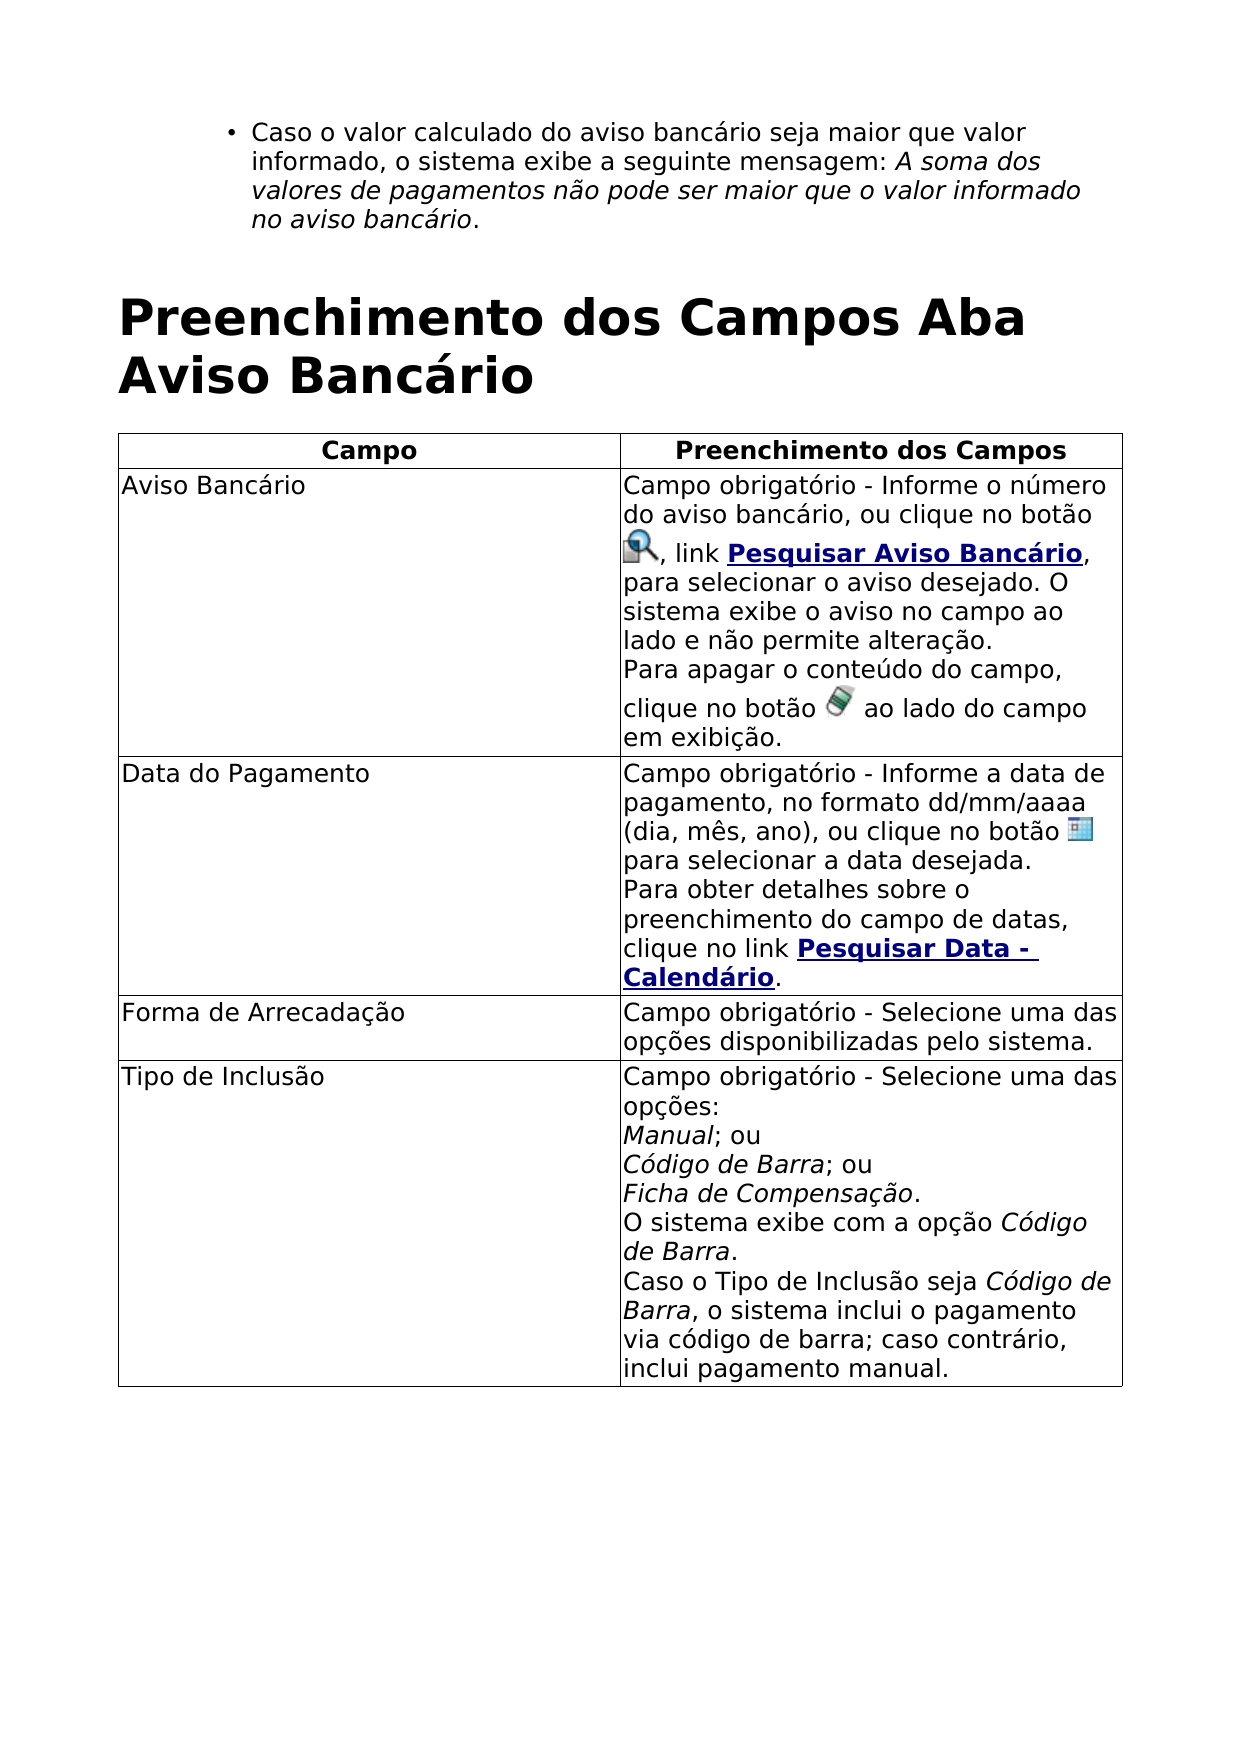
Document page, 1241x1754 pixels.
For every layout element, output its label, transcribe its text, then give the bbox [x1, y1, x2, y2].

picture [824, 685, 856, 718]
picture [622, 529, 659, 563]
table_cell Tipo de Inclusão [119, 1061, 620, 1386]
table_cell Campo obrigatório - Selecione uma das opções: Manual; ou Código de Barra; ou Ficha de Compensação. O sistema exibe com a opção Código de Barra. Caso o Tipo de Inclusão seja Código de Barra, o sistema inclui o pagamento via código de barra; caso contrário, inclui pagamento manual. [621, 1061, 1122, 1386]
table_cell Campo obrigatório - Informe o número do aviso bancário, ou clique no botão , link Pesquisar Aviso Bancário, para selecionar o aviso desejado. O sistema exibe o aviso no campo ao lado e não permite alteração. Para apagar o conteúdo do campo, clique no botão ao lado do campo em exibição. [621, 469, 1122, 756]
table_cell Forma de Arrecadação [119, 996, 620, 1059]
subtitle Preenchimento dos Campos Aba Aviso Bancário [118, 289, 1122, 406]
table_cell Campo obrigatório - Informe a data de pagamento, no formato dd/mm/aaaa (dia, mês, ano), ou clique no botão para selecionar a data desejada. Para obter detalhes sobre o preenchimento do campo de datas, clique no link Pesquisar Data - Calendário. [621, 757, 1122, 995]
picture [1067, 817, 1093, 841]
table_cell Campo obrigatório - Selecione uma das opções disponibilizadas pelo sistema. [621, 996, 1122, 1059]
list Caso o valor calculado do aviso bancário seja maior que valor informado, o sistema exibe a seguinte mensagem: A soma dos valores de pagamentos não pode ser maior que o valor informado no aviso bancário. [236, 118, 1122, 235]
table_header Preenchimento dos Campos [621, 434, 1122, 468]
table_header Campo [119, 434, 620, 468]
table_cell Aviso Bancário [119, 469, 620, 756]
table_cell Data do Pagamento [119, 757, 620, 995]
